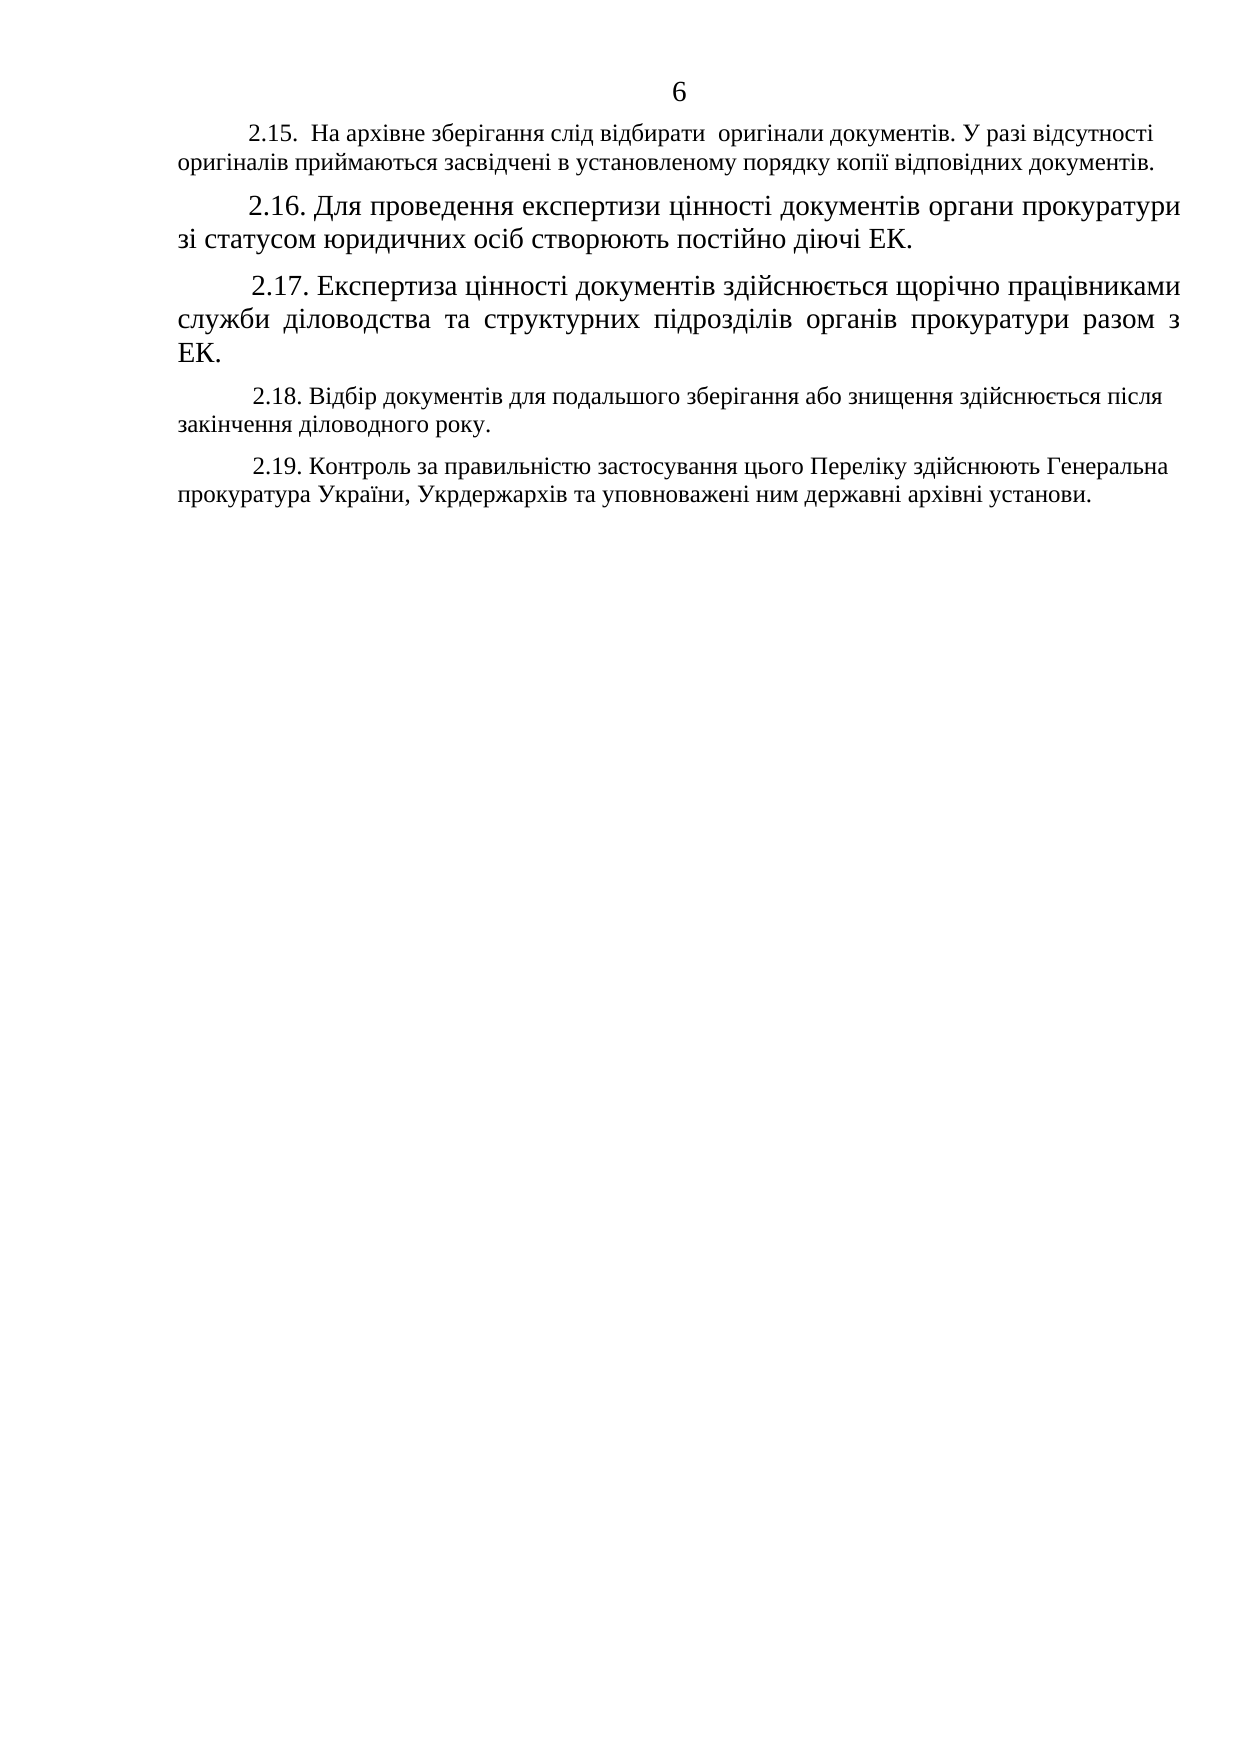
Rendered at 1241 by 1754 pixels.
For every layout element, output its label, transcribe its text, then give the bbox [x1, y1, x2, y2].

text 2.18. Відбір документів для подальшого зберігання або знищення здійснюється після закінчення діловодного року. [177, 381, 1181, 438]
text 2.16. Для проведення експертизи цінності документів органи прокуратури зі статусом юридичних осіб створюють постійно діючі ЕК. [177, 188, 1181, 255]
text 2.19. Контроль за правильністю застосування цього Переліку здійснюють Генеральна прокуратура України, Укрдержархів та уповноважені ним державні архівні установи. [177, 451, 1181, 508]
text 2.15. На архівне зберігання слід відбирати оригінали документів. У разі відсутності оригіналів приймаються засвідчені в установленому порядку копії відповідних документів. [177, 118, 1181, 176]
text 2.17. Експертиза цінності документів здійснюється щорічно працівниками служби діловодства та структурних підрозділів органів прокуратури разом з ЕК. [177, 268, 1181, 368]
